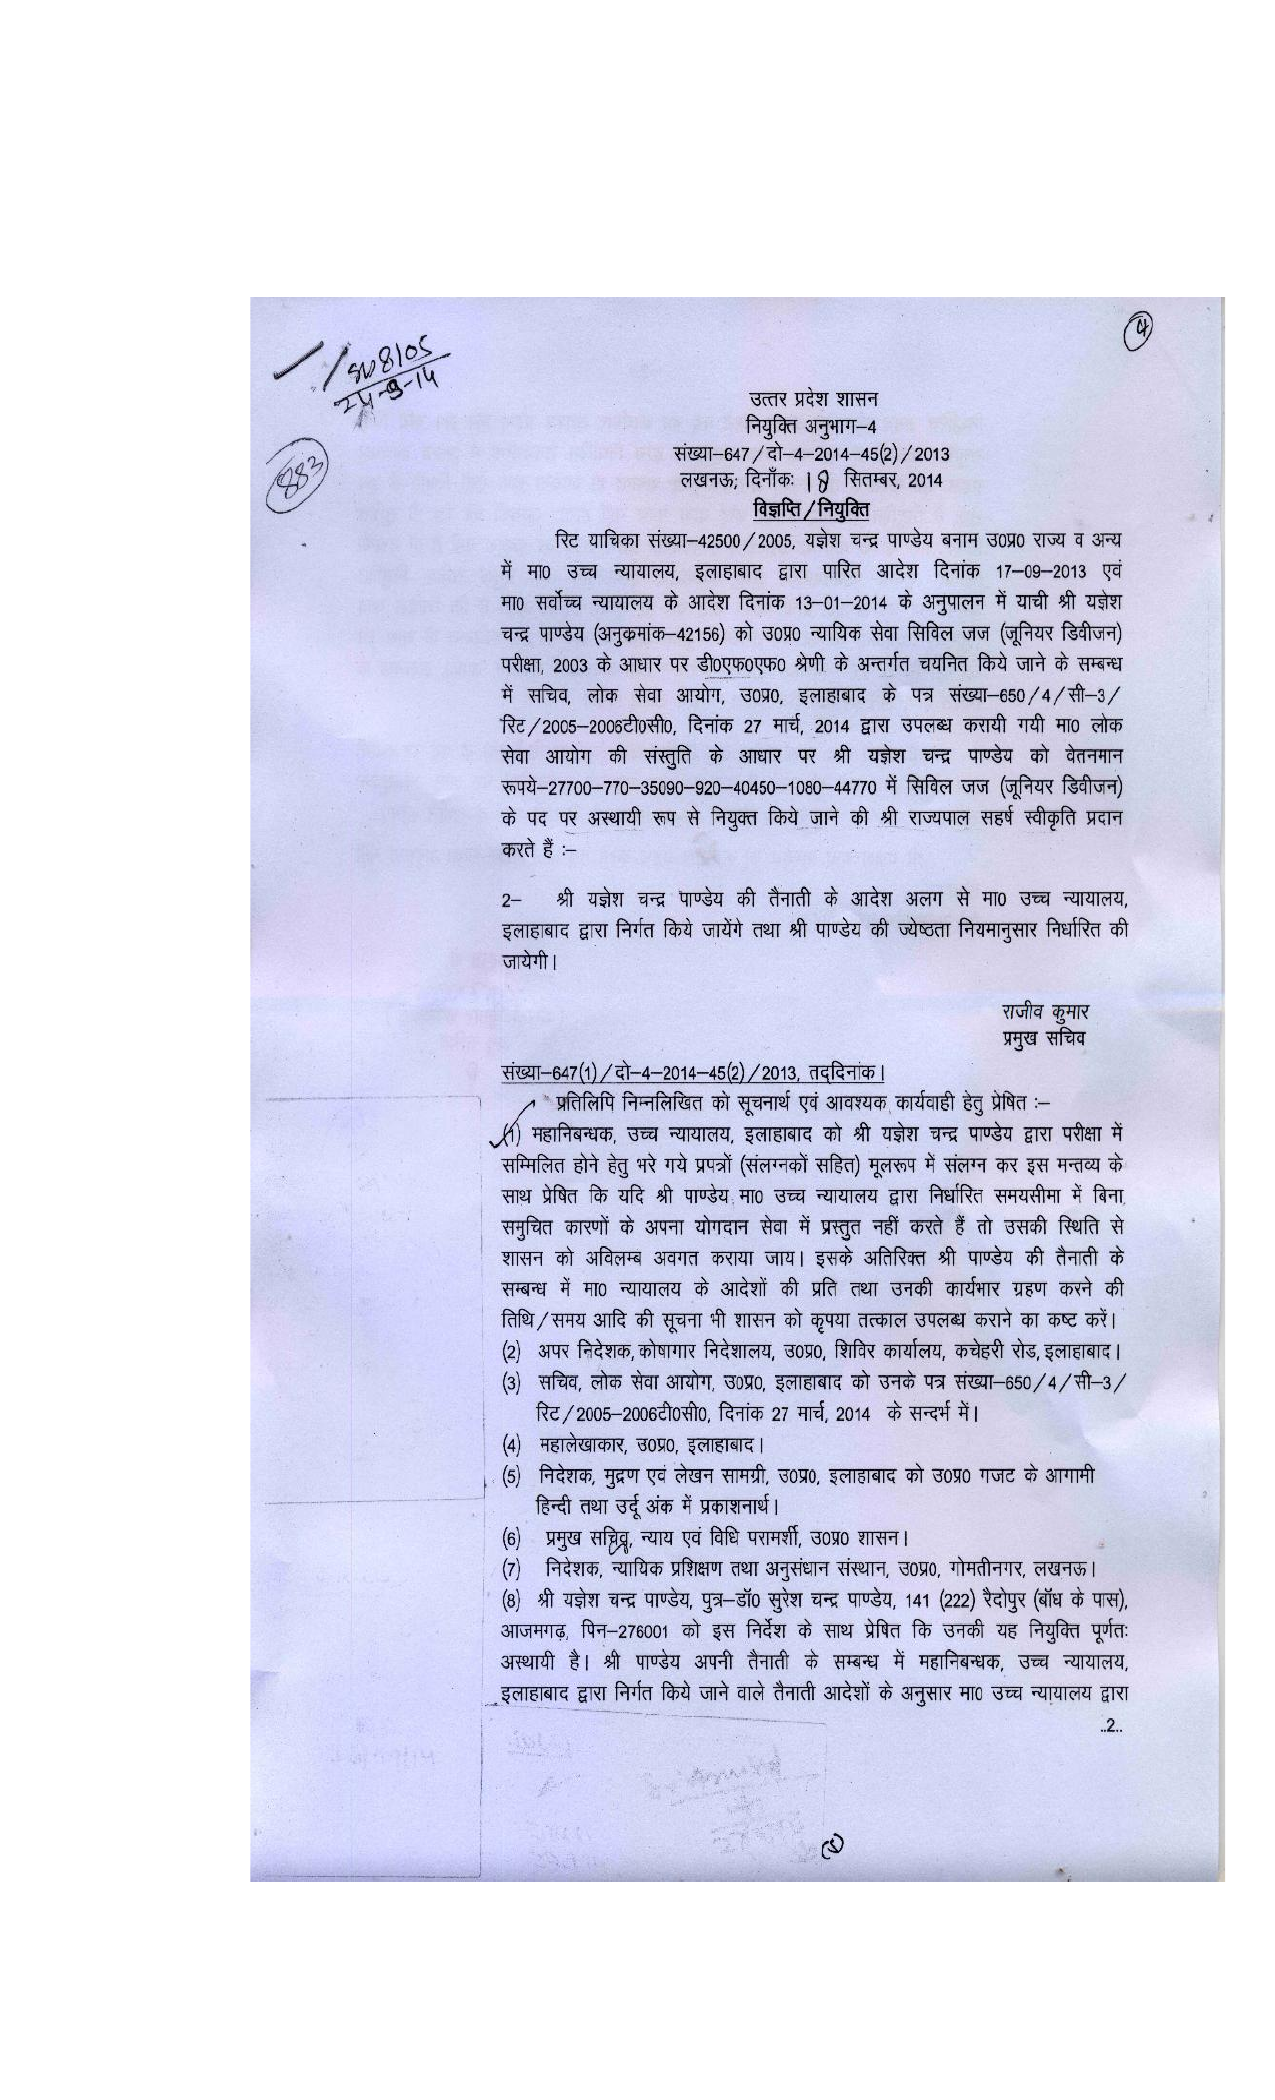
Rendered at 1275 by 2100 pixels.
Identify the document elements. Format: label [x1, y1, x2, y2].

picture [250, 297, 1225, 1882]
